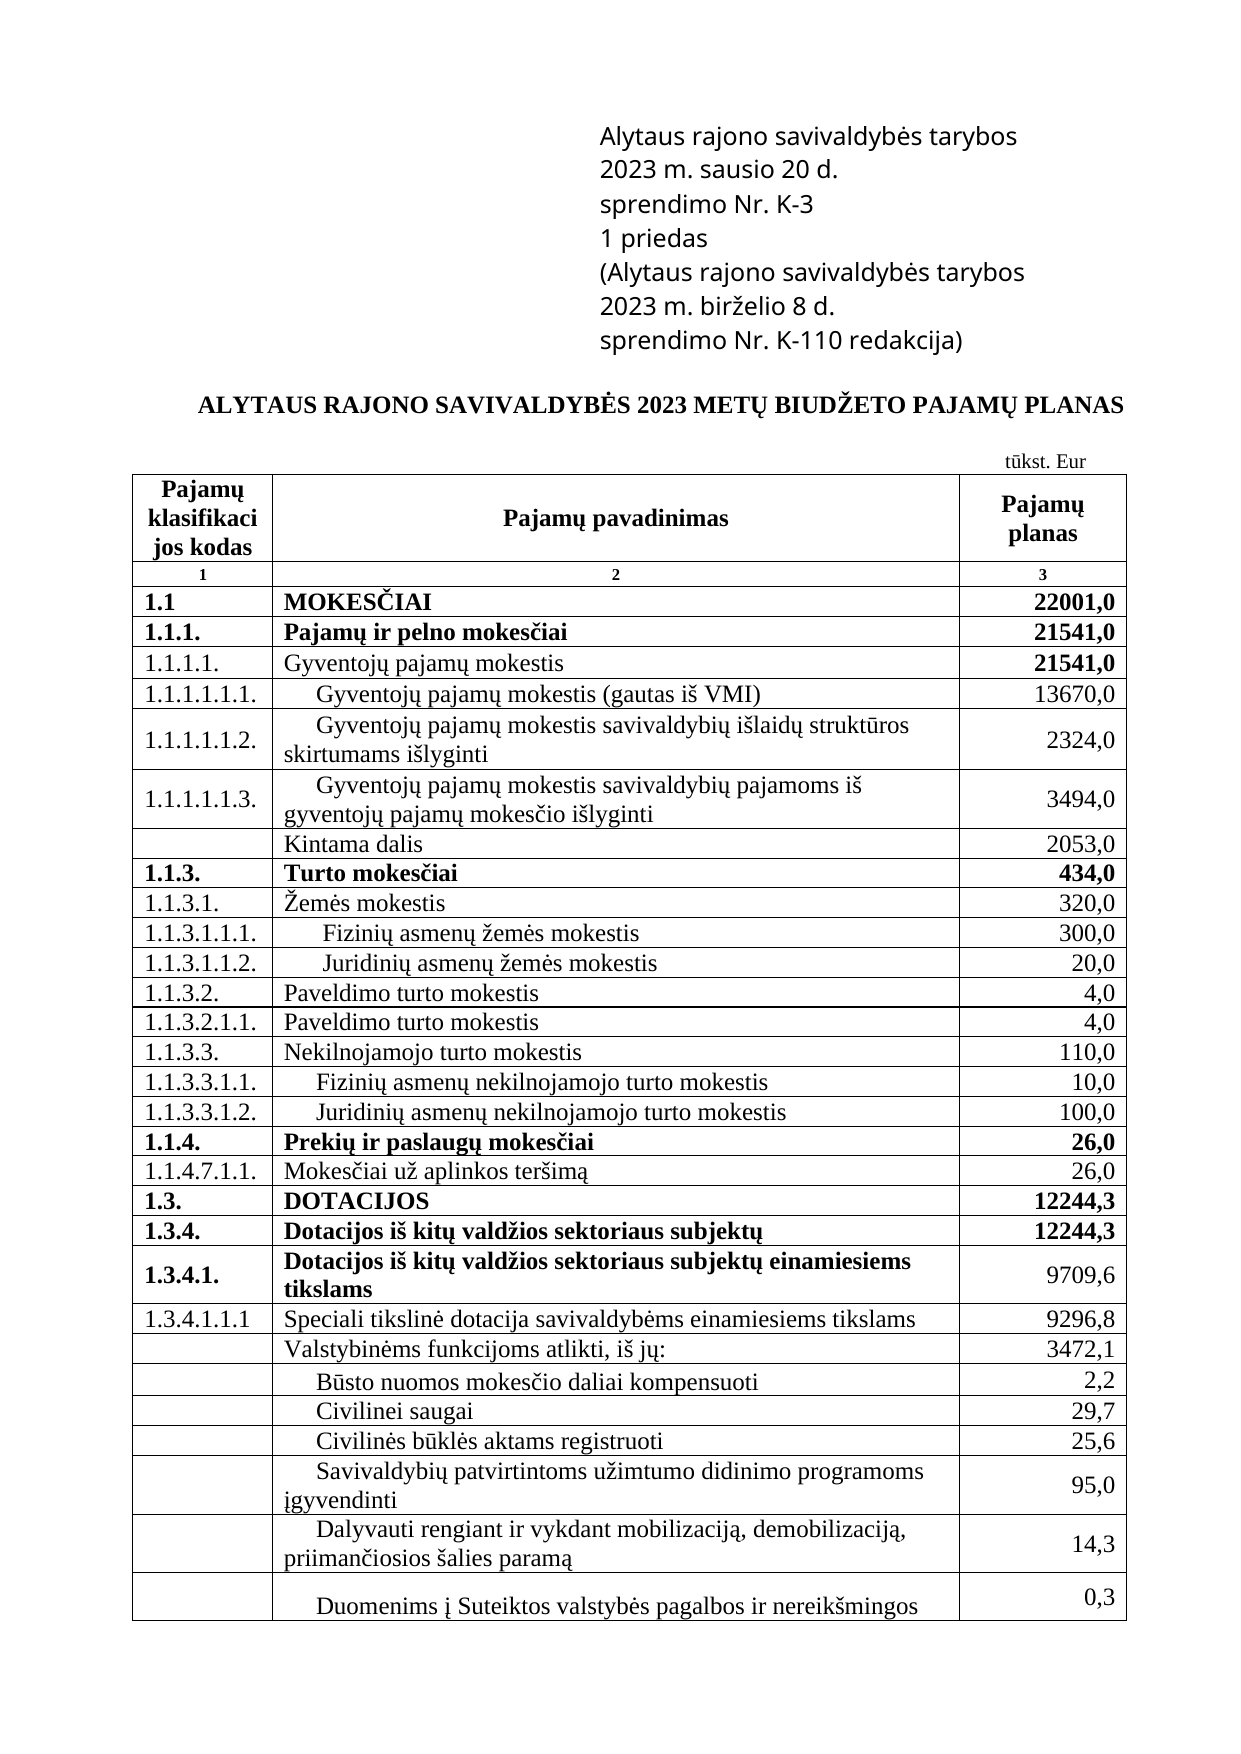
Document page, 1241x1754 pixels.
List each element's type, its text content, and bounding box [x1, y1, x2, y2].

table_cell 1.1.1.1.1.1. [133, 679, 272, 708]
table_cell [133, 1334, 272, 1363]
text sprendimo Nr. K-3 [133, 186, 1181, 220]
table_cell 25,6 [960, 1426, 1126, 1455]
table_cell [1127, 1006, 1151, 1036]
text 2023 m. sausio 20 d. [133, 152, 1181, 186]
text tūkst. Eur [133, 448, 1181, 473]
table_cell Prekių ir paslaugų mokesčiai [273, 1127, 959, 1155]
table_cell 4,0 [960, 978, 1126, 1006]
table_cell [1127, 616, 1151, 646]
table_cell [1127, 1333, 1151, 1363]
text 2023 m. birželio 8 d. [133, 288, 1181, 322]
table_header Pajamų klasifikacijos kodas [133, 475, 272, 561]
table_cell 3494,0 [960, 770, 1126, 828]
table_cell 26,0 [960, 1127, 1126, 1155]
table_cell [1127, 977, 1151, 1006]
table_cell Pajamų ir pelno mokesčiai [273, 617, 959, 646]
table_cell 95,0 [960, 1456, 1126, 1513]
table_cell 1.1.4. [133, 1127, 272, 1155]
table_cell 1.1.3.3.1.2. [133, 1097, 272, 1126]
table_cell [1127, 1155, 1151, 1185]
table_cell [1127, 1363, 1151, 1395]
table_cell 1.3.4.1.1.1 [133, 1304, 272, 1333]
table_cell Juridinių asmenų žemės mokestis [273, 948, 959, 977]
table_cell 1.1.3.1.1.1. [133, 918, 272, 947]
table_cell [133, 1396, 272, 1425]
text Alytaus rajono savivaldybės tarybos [133, 118, 1181, 152]
table_cell 2053,0 [960, 829, 1126, 857]
table_cell [133, 1515, 272, 1572]
table_cell 13670,0 [960, 679, 1126, 708]
table_cell [1127, 586, 1151, 616]
table_cell 12244,3 [960, 1216, 1126, 1245]
table_cell 14,3 [960, 1515, 1126, 1572]
table_cell 3 [960, 562, 1126, 586]
table_cell 320,0 [960, 888, 1126, 917]
table_cell Mokesčiai už aplinkos teršimą [273, 1156, 959, 1185]
table_header [1127, 474, 1151, 518]
table_cell 300,0 [960, 918, 1126, 947]
table_cell [1127, 769, 1151, 828]
table_cell Gyventojų pajamų mokestis savivaldybių išlaidų struktūros skirtumams išlyginti [273, 709, 959, 769]
table_cell [1127, 561, 1151, 586]
table_cell Savivaldybių patvirtintoms užimtumo didinimo programoms įgyvendinti [273, 1456, 959, 1513]
table_cell [1127, 1425, 1151, 1455]
table_cell 100,0 [960, 1097, 1126, 1126]
table_cell [1127, 1126, 1151, 1155]
text ALYTAUS RAJONO SAVIVALDYBĖS 2023 METŲ BIUDŽETO PAJAMŲ PLANAS [133, 391, 1189, 419]
table_cell Civilinei saugai [273, 1396, 959, 1425]
table_cell [1127, 1303, 1151, 1333]
table_cell Duomenims į Suteiktos valstybės pagalbos ir nereikšmingos [273, 1573, 959, 1620]
table_cell 21541,0 [960, 647, 1126, 678]
table_cell [133, 1364, 272, 1395]
table_cell 26,0 [960, 1156, 1126, 1185]
table_cell 12244,3 [960, 1186, 1126, 1215]
table_cell 1.1.3.1. [133, 888, 272, 917]
table_cell MOKESČIAI [273, 587, 959, 616]
table_cell [1127, 1572, 1151, 1620]
table_cell [133, 1456, 272, 1513]
table_cell 20,0 [960, 948, 1126, 977]
table_cell 1.3.4.1. [133, 1246, 272, 1303]
table_cell 2 [273, 562, 959, 586]
table_header Pajamų planas [960, 475, 1126, 561]
table_cell 1.3. [133, 1186, 272, 1215]
table_cell [1127, 1096, 1151, 1126]
table_cell [1127, 858, 1151, 887]
table_cell [1127, 1036, 1151, 1066]
table_cell Kintama dalis [273, 829, 959, 857]
table_cell Speciali tikslinė dotacija savivaldybėms einamiesiems tikslams [273, 1304, 959, 1333]
table_cell 9709,6 [960, 1246, 1126, 1303]
table_cell [1127, 646, 1151, 678]
table_cell Fizinių asmenų žemės mokestis [273, 918, 959, 947]
table_cell 1.1.3.2. [133, 978, 272, 1006]
table_cell 1.1 [133, 587, 272, 616]
table_cell 1.1.1.1.1.2. [133, 709, 272, 769]
table_cell Dotacijos iš kitų valdžios sektoriaus subjektų einamiesiems tikslams [273, 1246, 959, 1303]
table_cell [1127, 1514, 1151, 1572]
table_cell [1127, 1245, 1151, 1303]
table_cell Gyventojų pajamų mokestis savivaldybių pajamoms iš gyventojų pajamų mokesčio išlyginti [273, 770, 959, 828]
table_cell 29,7 [960, 1396, 1126, 1425]
table_cell [133, 829, 272, 857]
table_cell Žemės mokestis [273, 888, 959, 917]
table_cell 1.1.1.1. [133, 647, 272, 678]
table_cell [133, 1573, 272, 1620]
table_cell [1127, 917, 1151, 947]
table_cell Valstybinėms funkcijoms atlikti, iš jų: [273, 1334, 959, 1363]
table_cell Gyventojų pajamų mokestis (gautas iš VMI) [273, 679, 959, 708]
table_cell [1127, 708, 1151, 769]
table_cell 22001,0 [960, 587, 1126, 616]
table_cell Gyventojų pajamų mokestis [273, 647, 959, 678]
text sprendimo Nr. K-110 redakcija) [133, 322, 1181, 357]
table_cell [1127, 1066, 1151, 1096]
table_cell 1.1.3.1.1.2. [133, 948, 272, 977]
table_cell 21541,0 [960, 617, 1126, 646]
table_cell 1.1.1.1.1.3. [133, 770, 272, 828]
table_cell [1127, 887, 1151, 917]
table_cell 434,0 [960, 859, 1126, 887]
table_cell [1127, 518, 1151, 561]
table_cell [1127, 1395, 1151, 1425]
table_cell Dalyvauti rengiant ir vykdant mobilizaciją, demobilizaciją, priimančiosios šalies paramą [273, 1515, 959, 1572]
table_cell Civilinės būklės aktams registruoti [273, 1426, 959, 1455]
table_cell [1127, 947, 1151, 977]
table_cell 4,0 [960, 1008, 1126, 1036]
table_cell [1127, 1215, 1151, 1245]
table_cell 1.3.4. [133, 1216, 272, 1245]
table_cell 110,0 [960, 1037, 1126, 1066]
table_cell 1.1.3. [133, 859, 272, 887]
table_cell 1.1.4.7.1.1. [133, 1156, 272, 1185]
table_cell 9296,8 [960, 1304, 1126, 1333]
table_cell 1.1.3.2.1.1. [133, 1008, 272, 1036]
table_cell 1.1.3.3. [133, 1037, 272, 1066]
table_cell [1127, 1455, 1151, 1513]
table_cell Fizinių asmenų nekilnojamojo turto mokestis [273, 1067, 959, 1096]
table_cell Paveldimo turto mokestis [273, 1008, 959, 1036]
table_cell 2324,0 [960, 709, 1126, 769]
table_cell Paveldimo turto mokestis [273, 978, 959, 1006]
table_cell [1127, 1185, 1151, 1215]
table_header Pajamų pavadinimas [273, 475, 959, 561]
table_cell Būsto nuomos mokesčio daliai kompensuoti [273, 1364, 959, 1395]
table_cell Nekilnojamojo turto mokestis [273, 1037, 959, 1066]
text (Alytaus rajono savivaldybės tarybos [133, 254, 1181, 288]
table_cell [1127, 678, 1151, 708]
table_cell 10,0 [960, 1067, 1126, 1096]
text 1 priedas [133, 220, 1181, 254]
table_cell [1127, 828, 1151, 857]
table_cell 2,2 [960, 1364, 1126, 1395]
table_cell 0,3 [960, 1573, 1126, 1620]
table_cell 1 [133, 562, 272, 586]
table_cell Turto mokesčiai [273, 859, 959, 887]
table_cell 3472,1 [960, 1334, 1126, 1363]
table_cell [133, 1426, 272, 1455]
table_cell Dotacijos iš kitų valdžios sektoriaus subjektų [273, 1216, 959, 1245]
table_cell 1.1.3.3.1.1. [133, 1067, 272, 1096]
table_cell Juridinių asmenų nekilnojamojo turto mokestis [273, 1097, 959, 1126]
table_cell 1.1.1. [133, 617, 272, 646]
table_cell DOTACIJOS [273, 1186, 959, 1215]
